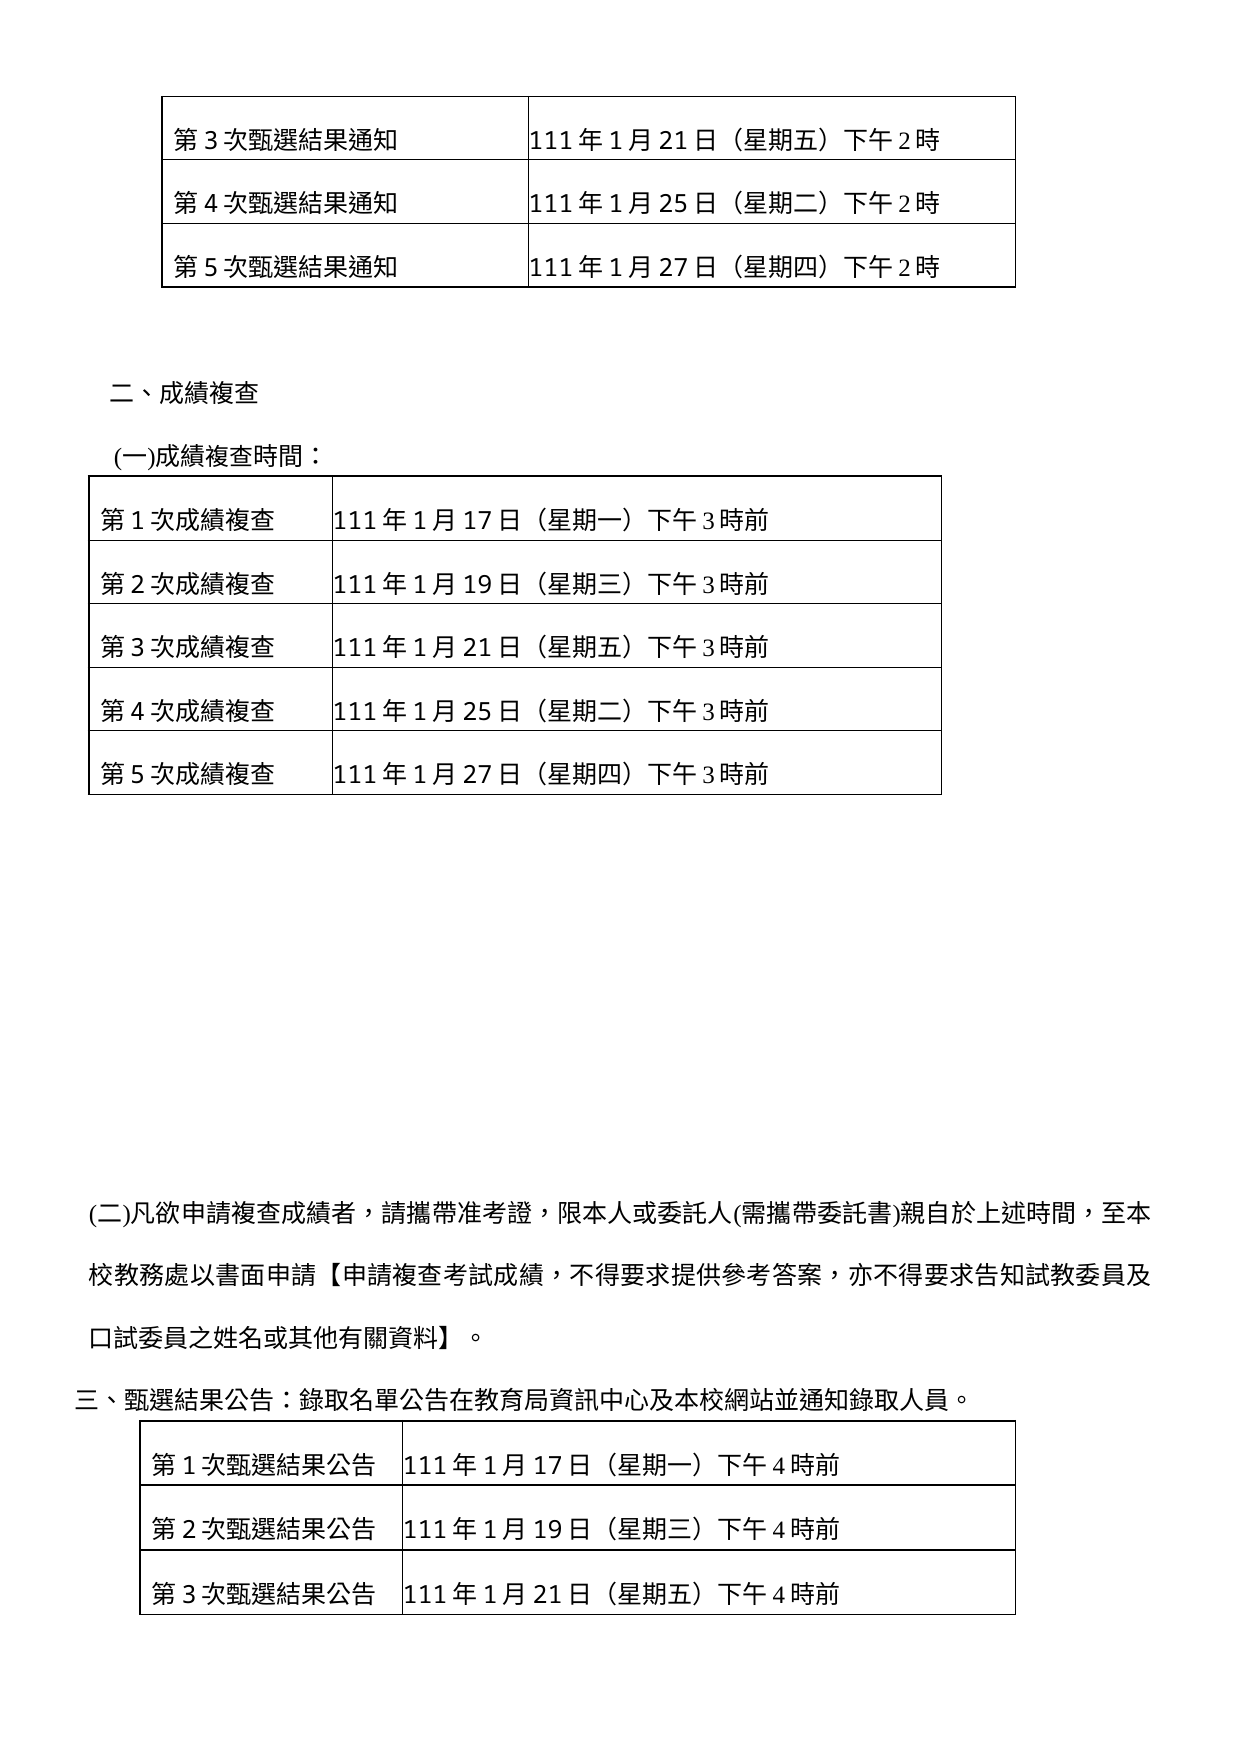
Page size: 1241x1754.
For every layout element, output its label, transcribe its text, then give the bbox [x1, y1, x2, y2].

table_cell 111年1月19日（星期三）下午4時前 [403, 1486, 1015, 1549]
table_cell 第3次成績複查 [90, 604, 332, 667]
table_header 111年1月17日（星期一）下午3時前 [333, 477, 941, 539]
table_cell 111年1月27日（星期四）下午2時 [529, 224, 1015, 286]
table_cell 第5次成績複查 [90, 731, 332, 794]
table_cell 111年1月19日（星期三）下午3時前 [333, 541, 941, 603]
table_cell 第5次甄選結果通知 [163, 224, 528, 286]
text (一)成績複查時間： [89, 412, 1152, 475]
table_cell 第3次甄選結果公告 [141, 1551, 402, 1613]
table_cell 第2次甄選結果公告 [141, 1486, 402, 1549]
table_cell 第4次成績複查 [90, 668, 332, 730]
text (二)凡欲申請複查成績者，請攜帶准考證，限本人或委託人(需攜帶委託書)親自於上述時間，至本校教務處以書面申請【申請複查考試成績，不得要求提供參考答案，亦不得要求告知試教委員及口試委員之姓名或其他有關資料】。 [89, 1170, 1152, 1357]
table_cell 第2次成績複查 [90, 541, 332, 603]
text 三、甄選結果公告：錄取名單公告在教育局資訊中心及本校網站並通知錄取人員。 [74, 1357, 1152, 1420]
table_cell 111年1月27日（星期四）下午3時前 [333, 731, 941, 794]
text 二、成績複查 [109, 350, 1152, 412]
table_cell 111年1月25日（星期二）下午3時前 [333, 668, 941, 730]
table_cell 111年1月25日（星期二）下午2時 [529, 160, 1015, 223]
table_cell 第3次甄選結果通知 [163, 97, 528, 159]
table_cell 111年1月21日（星期五）下午3時前 [333, 604, 941, 667]
table_header 111年1月17日（星期一）下午4時前 [403, 1422, 1015, 1484]
table_header 第1次成績複查 [90, 477, 332, 539]
table_header 第1次甄選結果公告 [141, 1422, 402, 1484]
table_cell 第4次甄選結果通知 [163, 160, 528, 223]
table_cell 111年1月21日（星期五）下午2時 [529, 97, 1015, 159]
table_cell 111年1月21日（星期五）下午4時前 [403, 1551, 1015, 1613]
